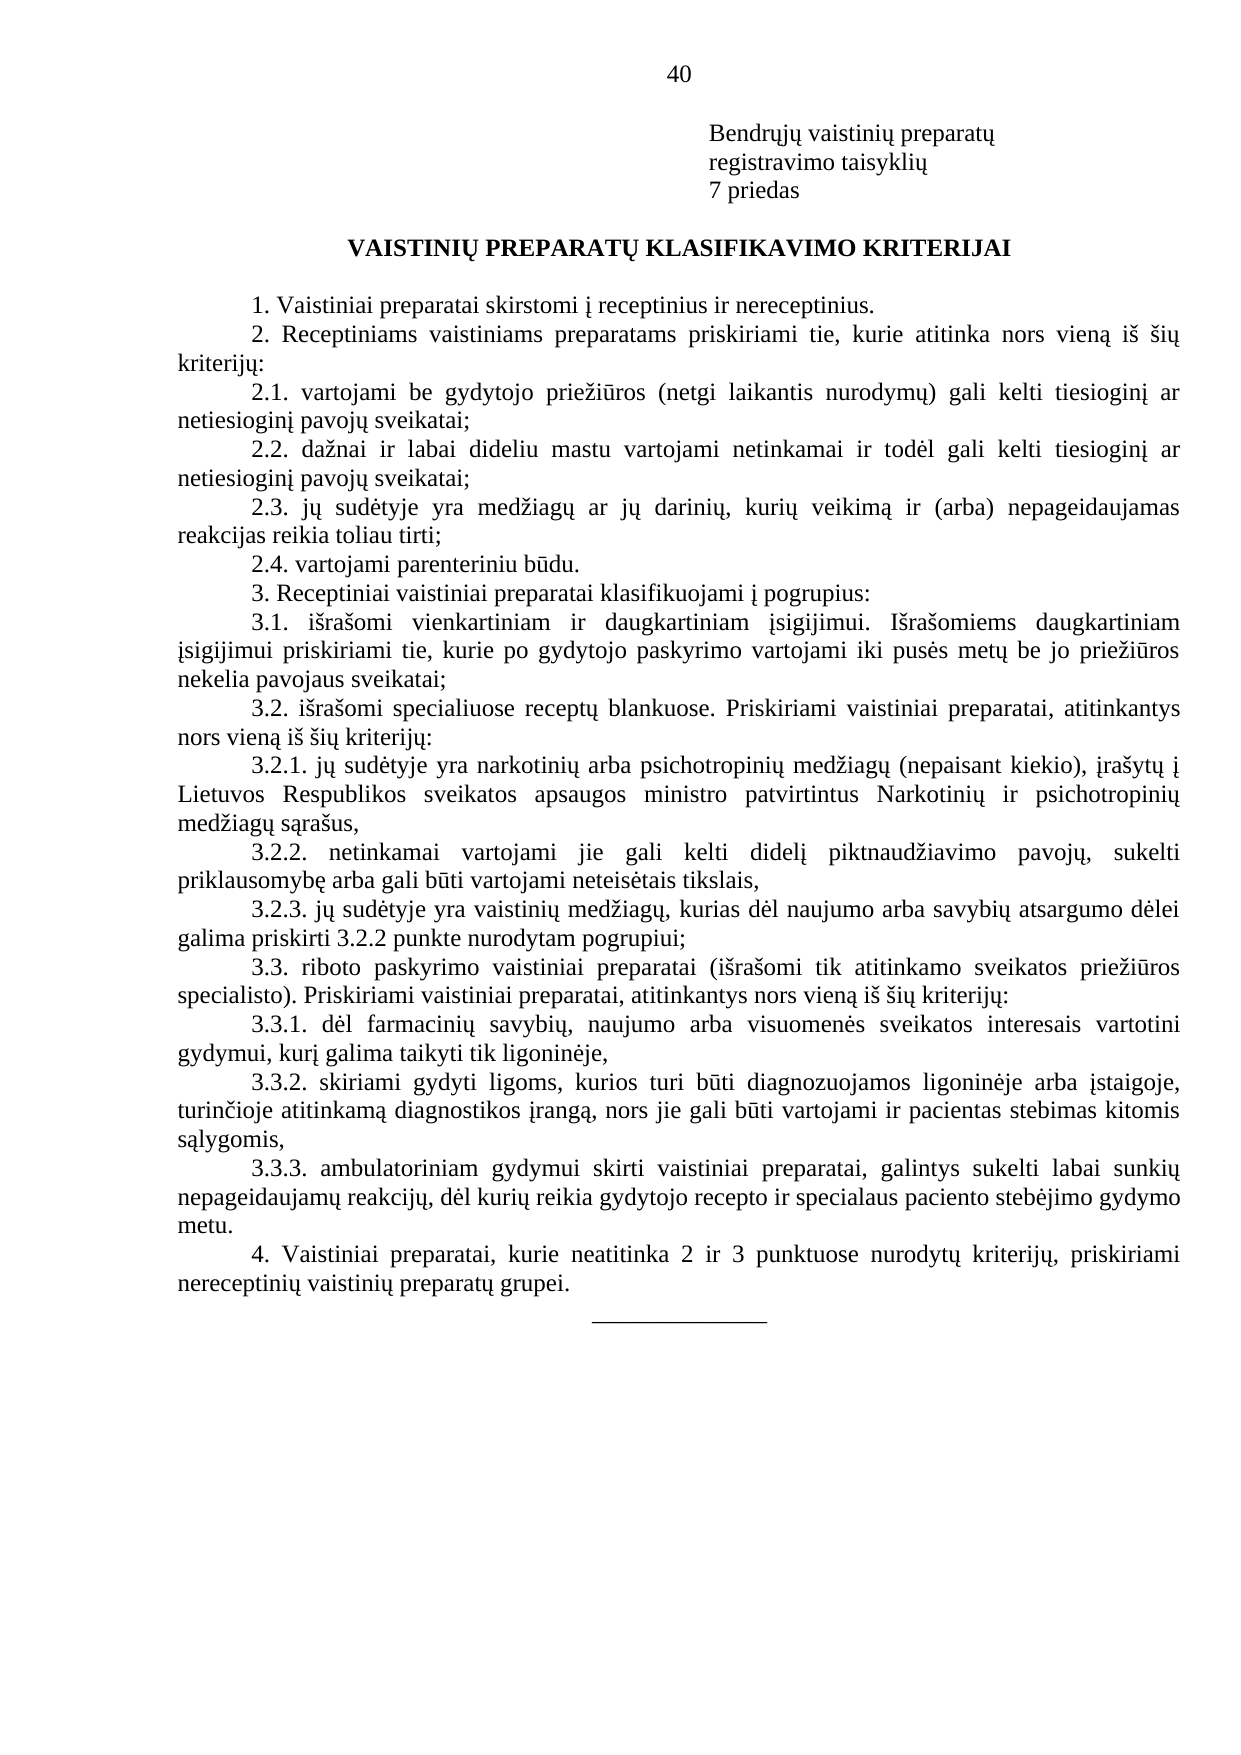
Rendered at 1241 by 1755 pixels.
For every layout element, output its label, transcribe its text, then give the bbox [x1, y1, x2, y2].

text 3.3. riboto paskyrimo vaistiniai preparatai (išrašomi tik atitinkamo sveikatos priežiūros specialisto). Priskiriami vaistiniai preparatai, atitinkantys nors vieną iš šių kriterijų: [177, 952, 1181, 1009]
text 2. Receptiniams vaistiniams preparatams priskiriami tie, kurie atitinka nors vieną iš šių kriterijų: [177, 319, 1181, 377]
text 3.2.2. netinkamai vartojami jie gali kelti didelį piktnaudžiavimo pavojų, sukelti priklausomybę arba gali būti vartojami neteisėtais tikslais, [177, 837, 1181, 894]
text 3.3.3. ambulatoriniam gydymui skirti vaistiniai preparatai, galintys sukelti labai sunkių nepageidaujamų reakcijų, dėl kurių reikia gydytojo recepto ir specialaus paciento stebėjimo gydymo metu. [177, 1153, 1181, 1239]
text 2.4. vartojami parenteriniu būdu. [177, 549, 1181, 578]
text 1. Vaistiniai preparatai skirstomi į receptinius ir nereceptinius. [177, 291, 1181, 319]
text 3.2. išrašomi specialiuose receptų blankuose. Priskiriami vaistiniai preparatai, atitinkantys nors vieną iš šių kriterijų: [177, 693, 1181, 751]
text 3. Receptiniai vaistiniai preparatai klasifikuojami į pogrupius: [177, 578, 1181, 607]
text ______________ [177, 1297, 1181, 1326]
text 7 priedas [177, 176, 1181, 204]
text 2.3. jų sudėtyje yra medžiagų ar jų darinių, kurių veikimą ir (arba) nepageidaujamas reakcijas reikia toliau tirti; [177, 492, 1181, 549]
text 3.3.1. dėl farmacinių savybių, naujumo arba visuomenės sveikatos interesais vartotini gydymui, kurį galima taikyti tik ligoninėje, [177, 1009, 1181, 1067]
text 3.3.2. skiriami gydyti ligoms, kurios turi būti diagnozuojamos ligoninėje arba įstaigoje, turinčioje atitinkamą diagnostikos įrangą, nors jie gali būti vartojami ir pacientas stebimas kitomis sąlygomis, [177, 1067, 1181, 1153]
text Bendrųjų vaistinių preparatų [177, 118, 1181, 147]
text 3.1. išrašomi vienkartiniam ir daugkartiniam įsigijimui. Išrašomiems daugkartiniam įsigijimui priskiriami tie, kurie po gydytojo paskyrimo vartojami iki pusės metų be jo priežiūros nekelia pavojaus sveikatai; [177, 607, 1181, 693]
text 2.1. vartojami be gydytojo priežiūros (netgi laikantis nurodymų) gali kelti tiesioginį ar netiesioginį pavojų sveikatai; [177, 377, 1181, 434]
text 3.2.1. jų sudėtyje yra narkotinių arba psichotropinių medžiagų (nepaisant kiekio), įrašytų į Lietuvos Respublikos sveikatos apsaugos ministro patvirtintus Narkotinių ir psichotropinių medžiagų sąrašus, [177, 751, 1181, 837]
text 4. Vaistiniai preparatai, kurie neatitinka 2 ir 3 punktuose nurodytų kriterijų, priskiriami nereceptinių vaistinių preparatų grupei. [177, 1239, 1181, 1297]
text VAISTINIŲ PREPARATŲ KLASIFIKAVIMO KRITERIJAI [177, 233, 1181, 262]
text 3.2.3. jų sudėtyje yra vaistinių medžiagų, kurias dėl naujumo arba savybių atsargumo dėlei galima priskirti 3.2.2 punkte nurodytam pogrupiui; [177, 894, 1181, 952]
text registravimo taisyklių [177, 147, 1181, 176]
text 2.2. dažnai ir labai dideliu mastu vartojami netinkamai ir todėl gali kelti tiesioginį ar netiesioginį pavojų sveikatai; [177, 434, 1181, 492]
